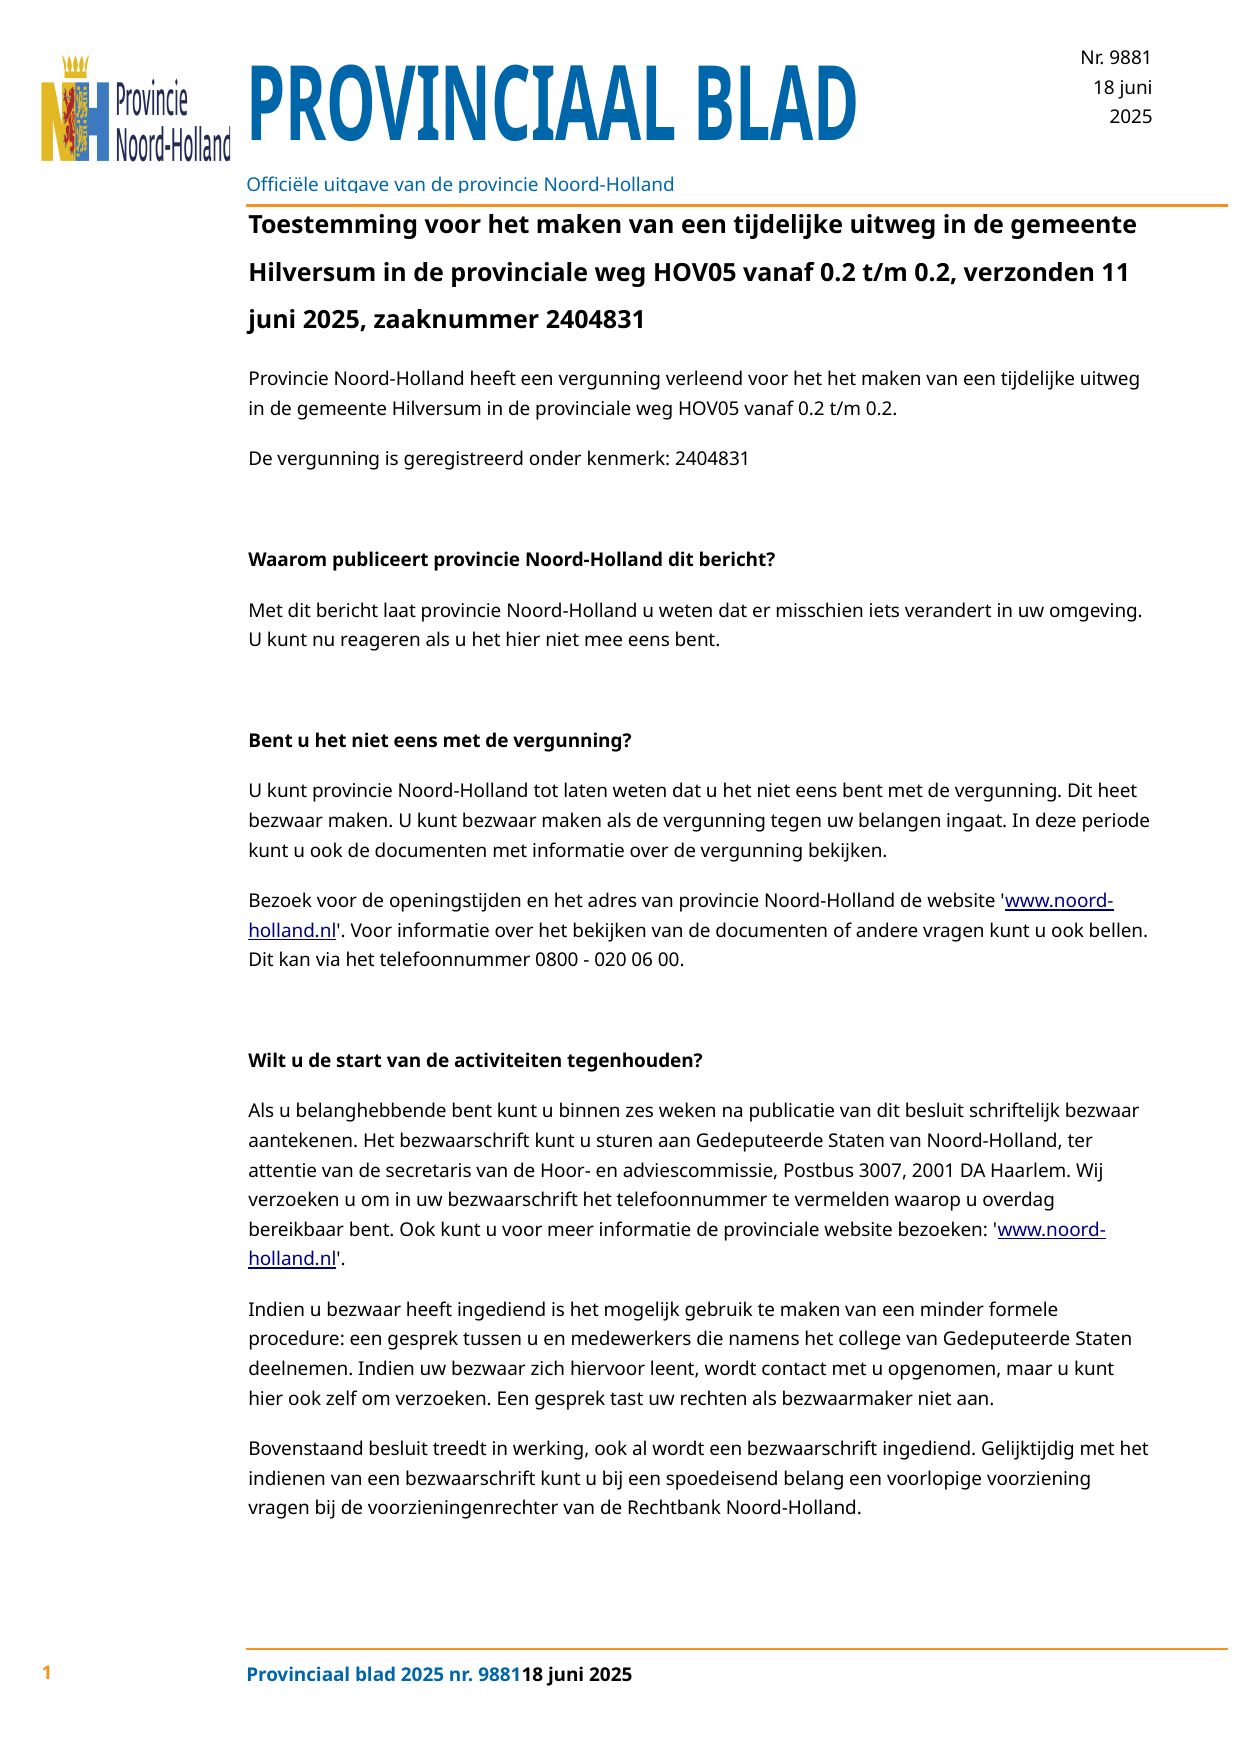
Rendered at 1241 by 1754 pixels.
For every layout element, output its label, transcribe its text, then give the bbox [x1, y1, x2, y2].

text Als u belanghebbende bent kunt u binnen zes weken na publicatie van dit besluit schriftelijk bezwaar aantekenen. Het bezwaarschrift kunt u sturen aan Gedeputeerde Staten van Noord-Holland, ter attentie van de secretaris van de Hoor- en adviescommissie, Postbus 3007, 2001 DA Haarlem. Wij verzoeken u om in uw bezwaarschrift het telefoonnummer te vermelden waarop u overdag bereikbaar bent. Ook kunt u voor meer informatie de provinciale website bezoeken: 'www.noord-holland.nl'. [248, 1098, 1152, 1271]
text Met dit bericht laat provincie Noord-Holland u weten dat er misschien iets verandert in uw omgeving. U kunt nu reageren als u het hier niet mee eens bent. [248, 597, 1152, 652]
picture [41, 47, 231, 172]
text Wilt u de start van de activiteiten tegenhouden? [248, 1047, 1152, 1073]
text Waarom publiceert provincie Noord-Holland dit bericht? [248, 546, 1152, 572]
text Bovenstaand besluit treedt in werking, ook al wordt een bezwaarschrift ingediend. Gelijktijdig met het indienen van een bezwaarschrift kunt u bij een spoedeisend belang een voorlopige voorziening vragen bij de voorzieningenrechter van de Rechtbank Noord-Holland. [248, 1435, 1152, 1520]
text Bent u het niet eens met de vergunning? [248, 727, 1152, 753]
text De vergunning is geregistreerd onder kenmerk: 2404831 [248, 446, 1152, 471]
text Toestemming voor het maken van een tijdelijke uitweg in de gemeente Hilversum in de provinciale weg HOV05 vanaf 0.2 t/m 0.2, verzonden 11 juni 2025, zaaknummer 2404831 [248, 207, 1152, 336]
text Indien u bezwaar heeft ingediend is het mogelijk gebruik te maken van een minder formele procedure: een gesprek tussen u en medewerkers die namens het college van Gedeputeerde Staten deelnemen. Indien uw bezwaar zich hiervoor leent, wordt contact met u opgenomen, maar u kunt hier ook zelf om verzoeken. Een gesprek tast uw rechten als bezwaarmaker niet aan. [248, 1296, 1152, 1410]
text Provincie Noord-Holland heeft een vergunning verleend voor het het maken van een tijdelijke uitweg in de gemeente Hilversum in de provinciale weg HOV05 vanaf 0.2 t/m 0.2. [248, 366, 1152, 421]
text Bezoek voor de openingstijden en het adres van provincie Noord-Holland de website 'www.noord-holland.nl'. Voor informatie over het bekijken van de documenten of andere vragen kunt u ook bellen. Dit kan via het telefoonnummer 0800 - 020 06 00. [248, 887, 1152, 972]
text U kunt provincie Noord-Holland tot laten weten dat u het niet eens bent met de vergunning. Dit heet bezwaar maken. U kunt bezwaar maken als de vergunning tegen uw belangen ingaat. In deze periode kunt u ook de documenten met informatie over de vergunning bekijken. [248, 778, 1152, 862]
